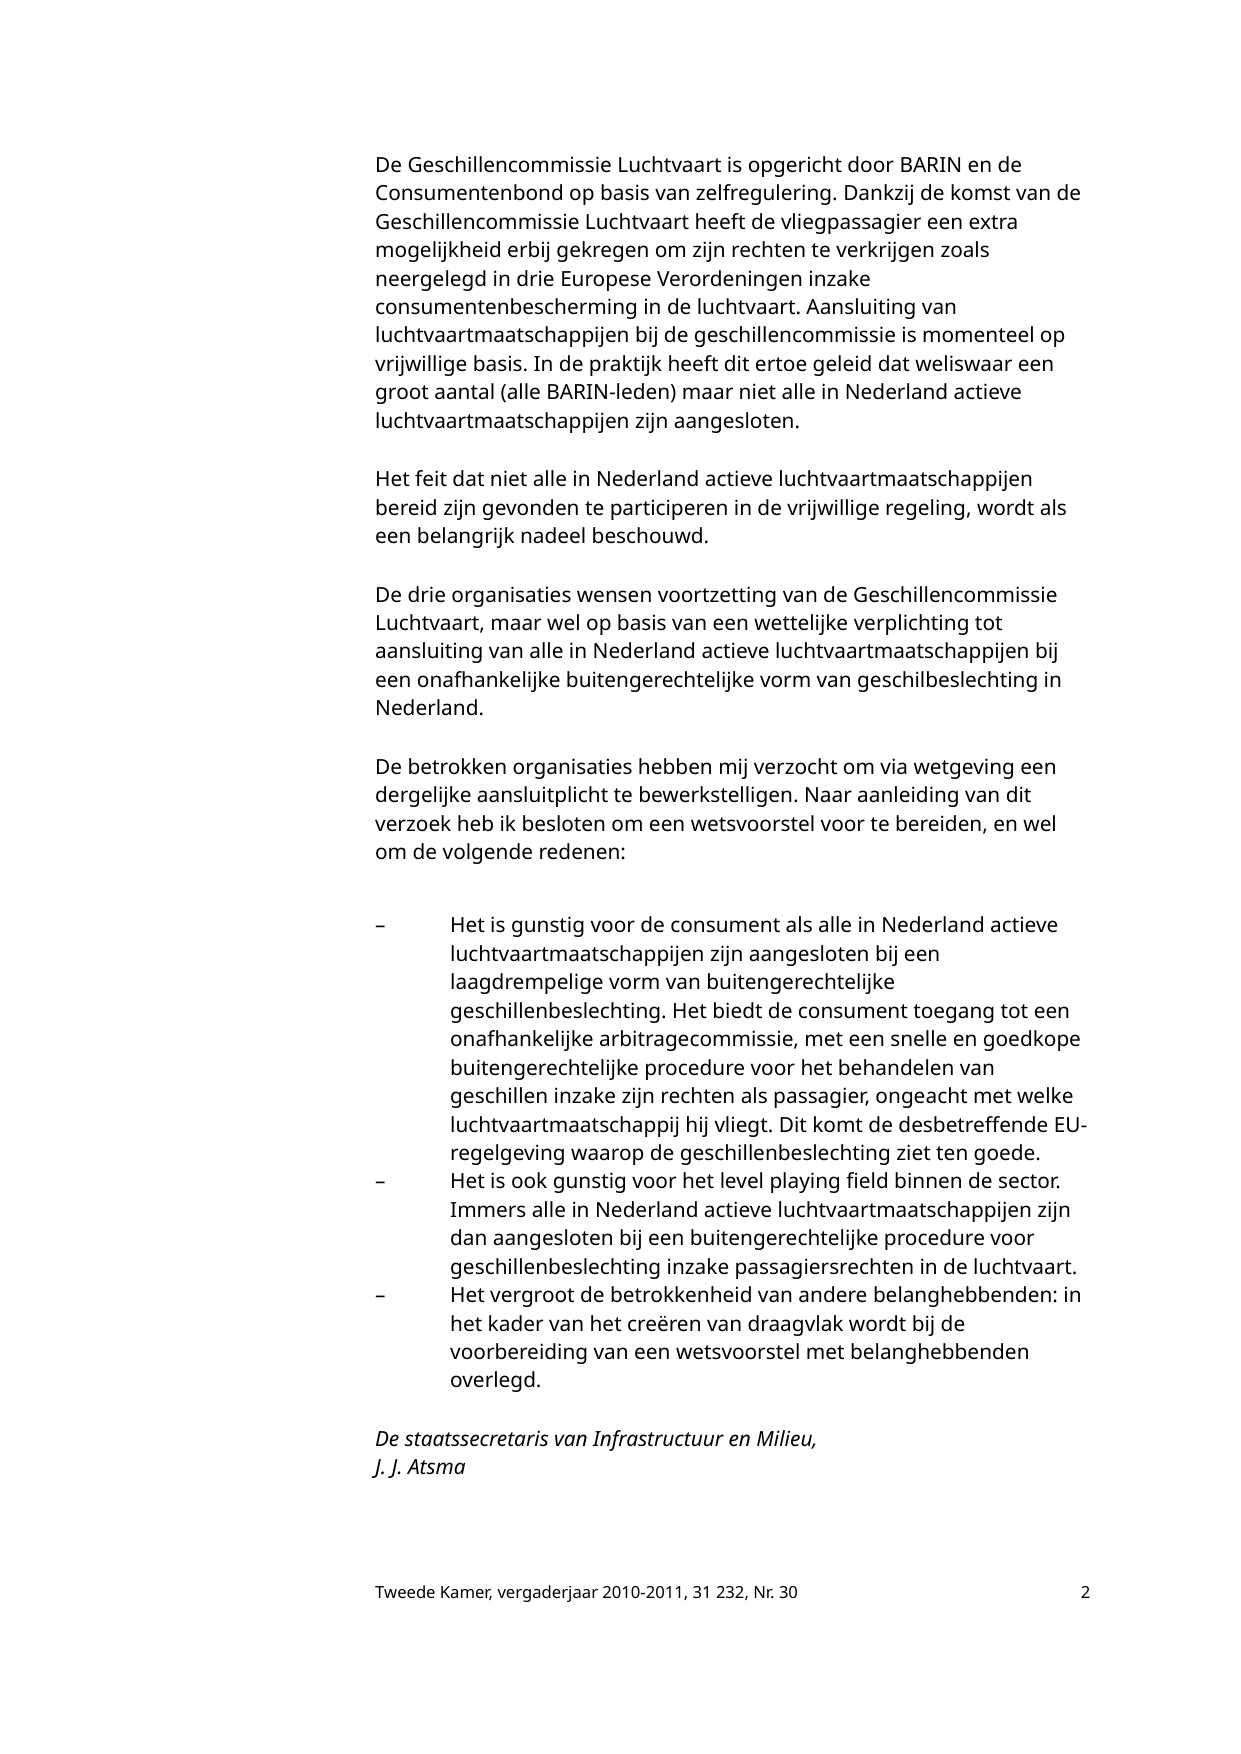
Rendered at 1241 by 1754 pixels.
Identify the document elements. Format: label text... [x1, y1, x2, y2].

text De drie organisaties wensen voortzetting van de Geschillencommissie Luchtvaart, maar wel op basis van een wettelijke verplichting tot aansluiting van alle in Nederland actieve luchtvaartmaatschappijen bij een onafhankelijke buitengerechtelijke vorm van geschilbeslechting in Nederland. [375, 580, 1090, 722]
text De Geschillencommissie Luchtvaart is opgericht door BARIN en de Consumentenbond op basis van zelfregulering. Dankzij de komst van de Geschillencommissie Luchtvaart heeft de vliegpassagier een extra mogelijkheid erbij gekregen om zijn rechten te verkrijgen zoals neergelegd in drie Europese Verordeningen inzake consumentenbescherming in de luchtvaart. Aansluiting van luchtvaartmaatschappijen bij de geschillencommissie is momenteel op vrijwillige basis. In de praktijk heeft dit ertoe geleid dat weliswaar een groot aantal (alle BARIN-leden) maar niet alle in Nederland actieve luchtvaartmaatschappijen zijn aangesloten. [375, 150, 1090, 434]
list Het vergroot de betrokkenheid van andere belanghebbenden: in het kader van het creëren van draagvlak wordt bij de voorbereiding van een wetsvoorstel met belanghebbenden overlegd. [375, 1280, 1090, 1394]
text J. J. Atsma [375, 1452, 1090, 1481]
text Het feit dat niet alle in Nederland actieve luchtvaartmaatschappijen bereid zijn gevonden te participeren in de vrijwillige regeling, wordt als een belangrijk nadeel beschouwd. [375, 464, 1090, 550]
list Het is gunstig voor de consument als alle in Nederland actieve luchtvaartmaatschappijen zijn aangesloten bij een laagdrempelige vorm van buitengerechtelijke geschillenbeslechting. Het biedt de consument toegang tot een onafhankelijke arbitragecommissie, met een snelle en goedkope buitengerechtelijke procedure voor het behandelen van geschillen inzake zijn rechten als passagier, ongeacht met welke luchtvaartmaatschappij hij vliegt. Dit komt de desbetreffende EU- regelgeving waarop de geschillenbeslechting ziet ten goede. [375, 911, 1090, 1167]
text De staatssecretaris van Infrastructuur en Milieu, [375, 1424, 1090, 1452]
text De betrokken organisaties hebben mij verzocht om via wetgeving een dergelijke aansluitplicht te bewerkstelligen. Naar aanleiding van dit verzoek heb ik besloten om een wetsvoorstel voor te bereiden, en wel om de volgende redenen: [375, 752, 1090, 866]
list Het is ook gunstig voor het level playing field binnen de sector. Immers alle in Nederland actieve luchtvaartmaatschappijen zijn dan aangesloten bij een buitengerechtelijke procedure voor geschillenbeslechting inzake passagiersrechten in de luchtvaart. [375, 1167, 1090, 1280]
